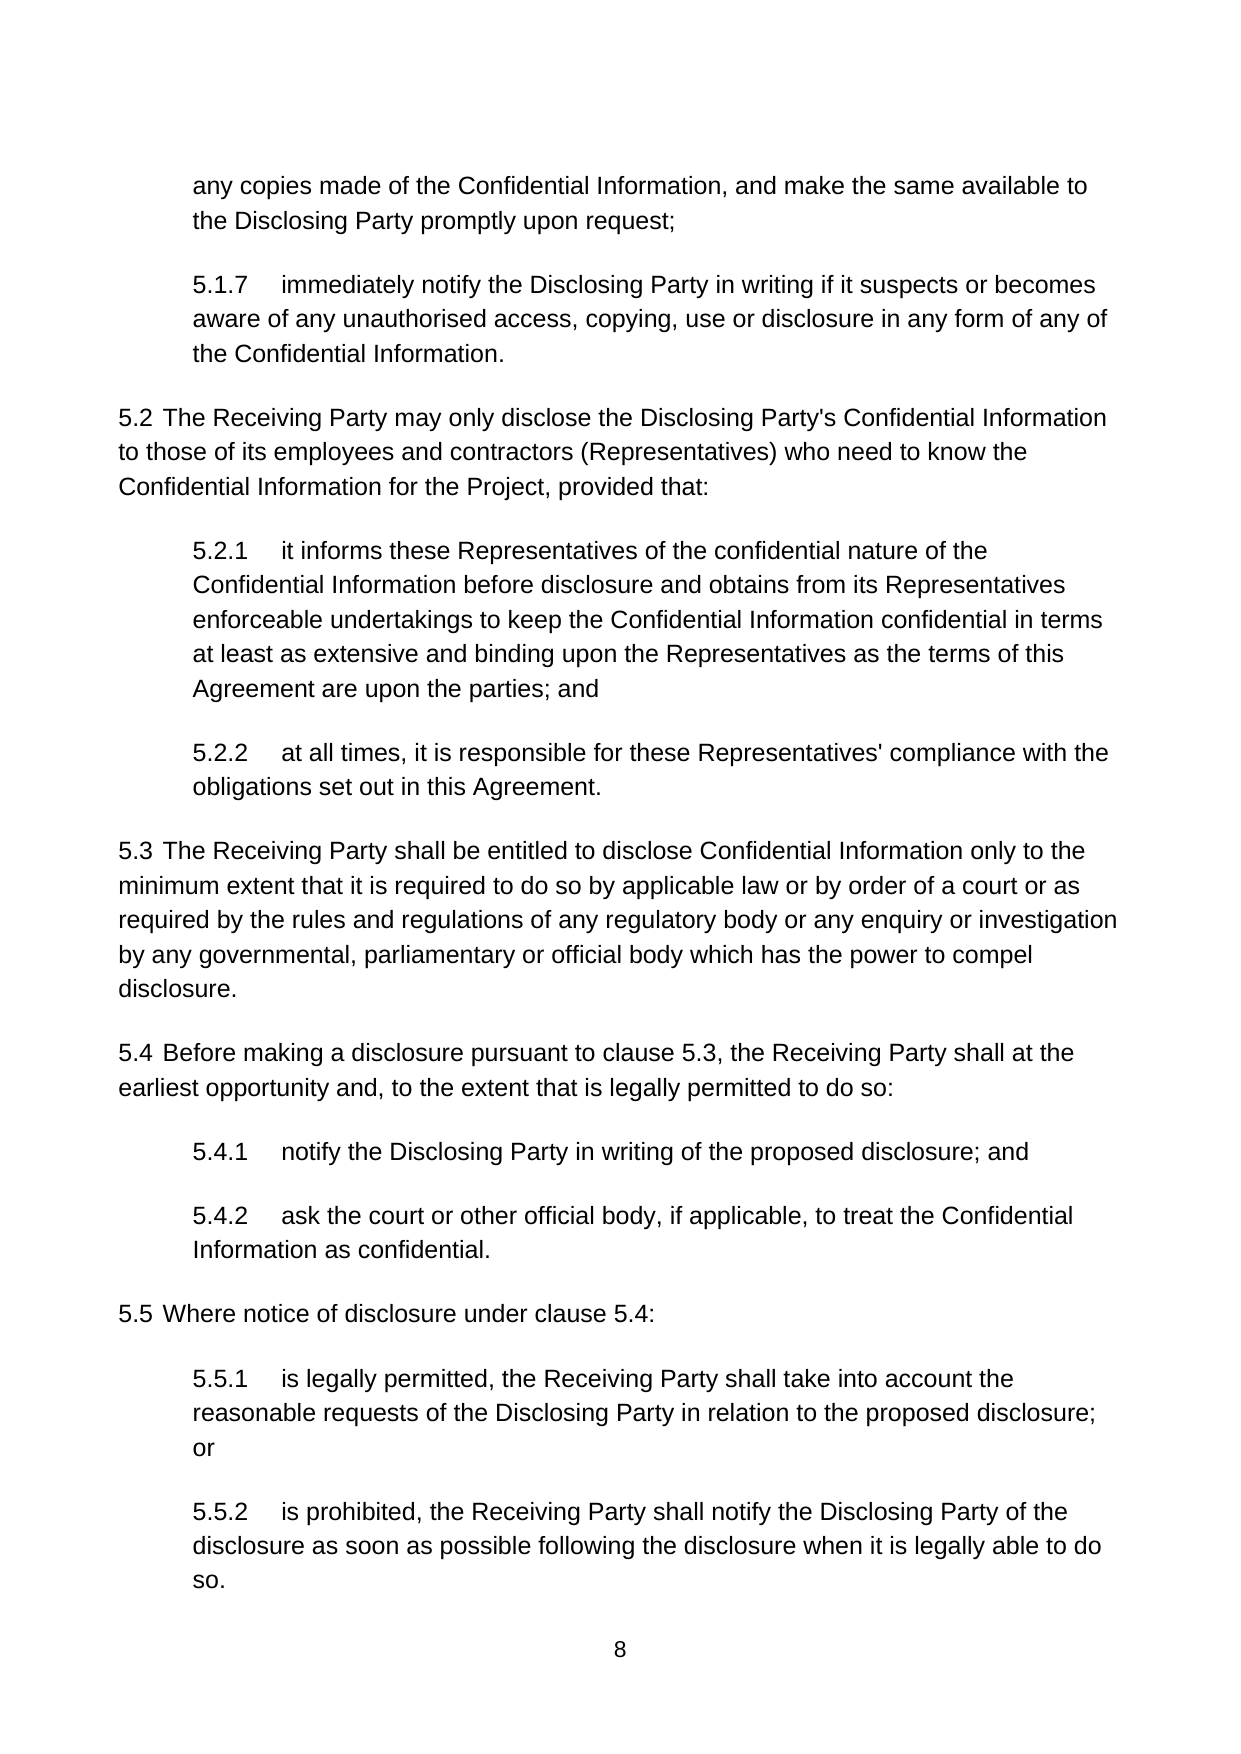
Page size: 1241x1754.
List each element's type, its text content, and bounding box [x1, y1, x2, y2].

text 5.5 Where notice of disclosure under clause 5.4: [118, 1299, 1122, 1328]
text 5.2.2 at all times, it is responsible for these Representatives' compliance with the obligations set out in this Agreement. [192, 738, 1122, 801]
text 5.2.1 it informs these Representatives of the confidential nature of the Confidential Information before disclosure and obtains from its Representatives enforceable undertakings to keep the Confidential Information confidential in terms at least as extensive and binding upon the Representatives as the terms of this Agreement are upon the parties; and [192, 536, 1122, 702]
text 5.5.1 is legally permitted, the Receiving Party shall take into account the reasonable requests of the Disclosing Party in relation to the proposed disclosure; or [192, 1363, 1122, 1461]
text 5.4.2 ask the court or other official body, if applicable, to treat the Confidential Information as confidential. [192, 1201, 1122, 1264]
text 5.4.1 notify the Disclosing Party in writing of the proposed disclosure; and [192, 1137, 1122, 1166]
text 5.2 The Receiving Party may only disclose the Disclosing Party's Confidential Information to those of its employees and contractors (Representatives) who need to know the Confidential Information for the Project, provided that: [118, 403, 1122, 501]
text 5.4 Before making a disclosure pursuant to clause 5.3, the Receiving Party shall at the earliest opportunity and, to the extent that is legally permitted to do so: [118, 1038, 1122, 1102]
text 5.5.2 is prohibited, the Receiving Party shall notify the Disclosing Party of the disclosure as soon as possible following the disclosure when it is legally able to do so. [192, 1497, 1122, 1594]
text 5.3 The Receiving Party shall be entitled to disclose Confidential Information only to the minimum extent that it is required to do so by applicable law or by order of a court or as required by the rules and regulations of any regulatory body or any enquiry or investigation by any governmental, parliamentary or official body which has the power to compel disclosure. [118, 836, 1122, 1003]
text 5.1.7 immediately notify the Disclosing Party in writing if it suspects or becomes aware of any unauthorised access, copying, use or disclosure in any form of any of the Confidential Information. [192, 270, 1122, 367]
text any copies made of the Confidential Information, and make the same available to the Disclosing Party promptly upon request; [192, 171, 1122, 234]
